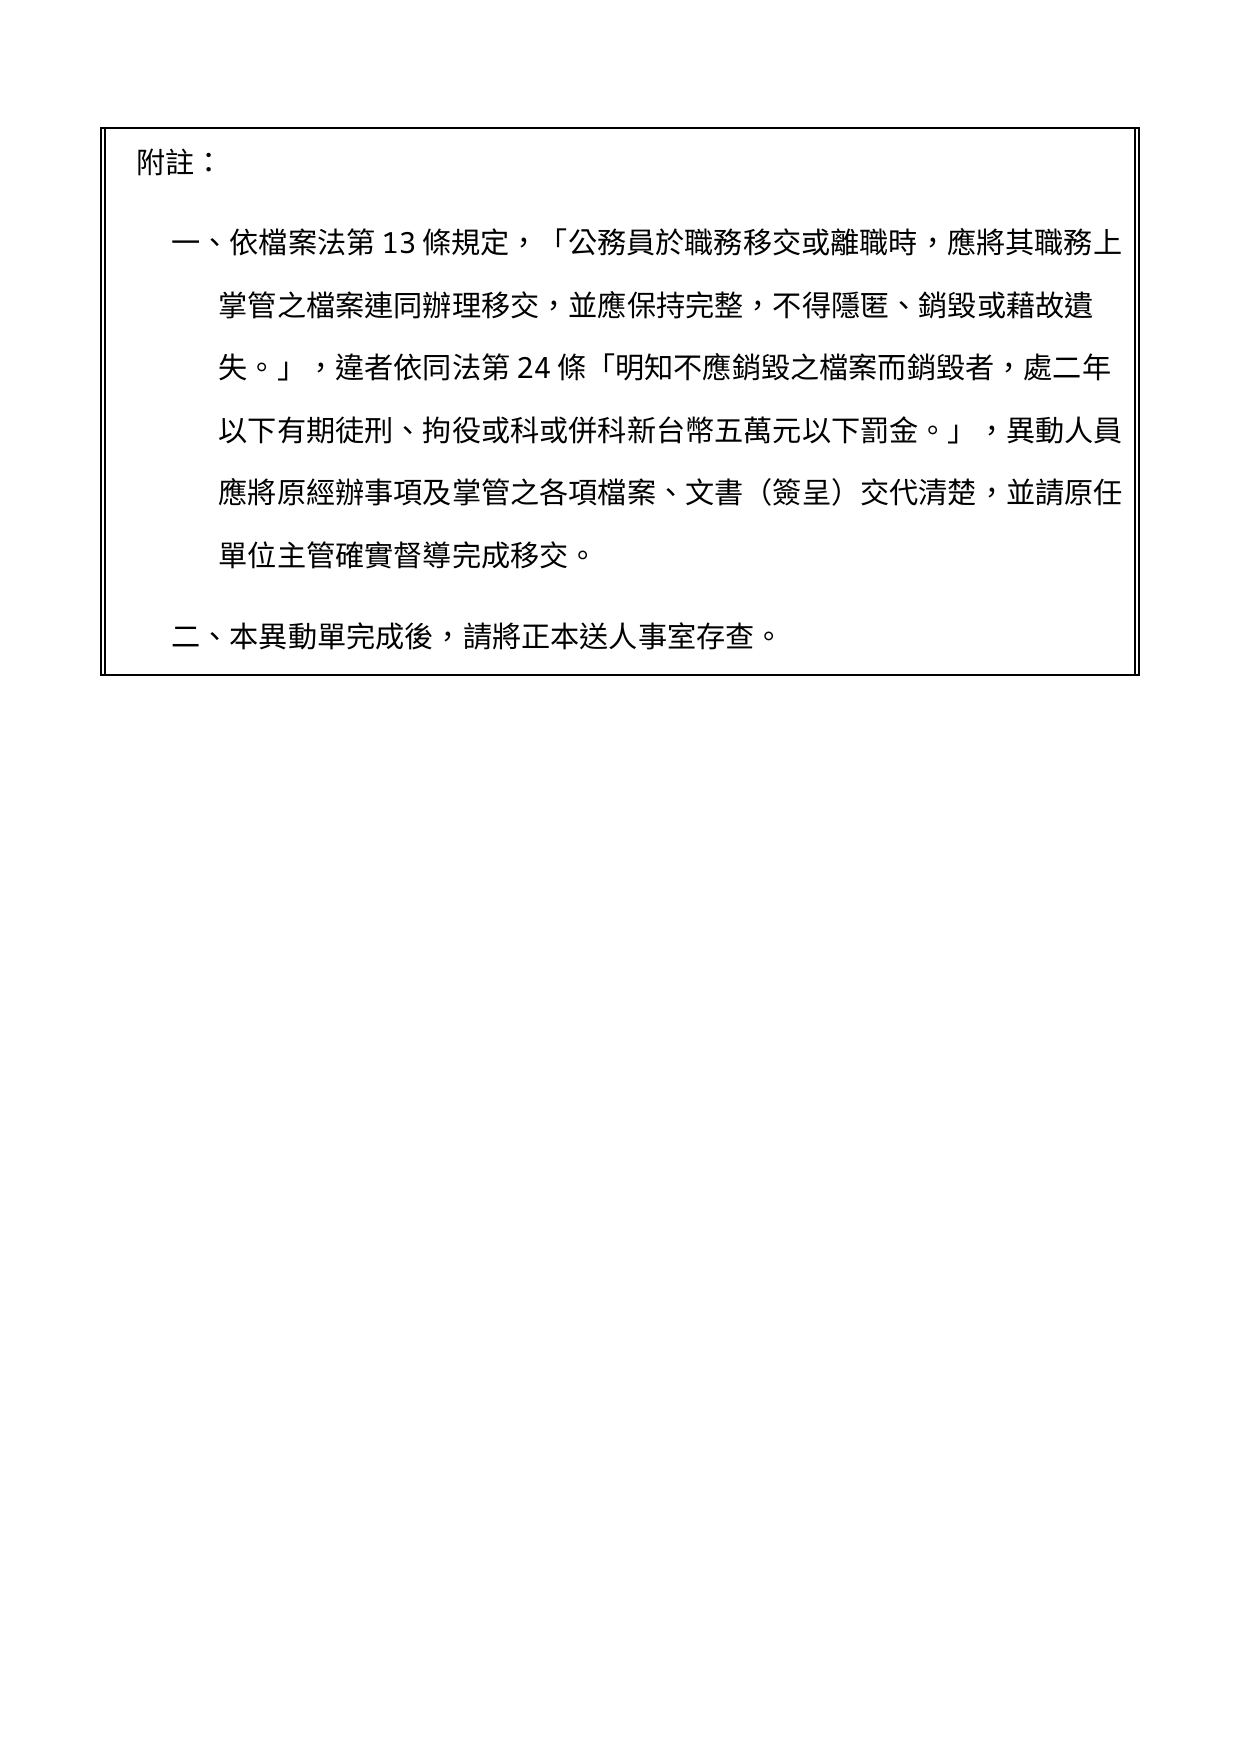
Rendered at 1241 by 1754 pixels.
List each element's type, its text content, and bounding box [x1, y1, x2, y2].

table_cell 附註： 一、依檔案法第13條規定，「公務員於職務移交或離職時，應將其職務上掌管之檔案連同辦理移交，並應保持完整，不得隱匿、銷毀或藉故遺失。」，違者依同法第24條「明知不應銷毀之檔案而銷毀者，處二年以下有期徒刑、拘役或科或併科新台幣五萬元以下罰金。」，異動人員應將原經辦事項及掌管之各項檔案、文書（簽呈）交代清楚，並請原任單位主管確實督導完成移交。 二、本異動單完成後，請將正本送人事室存查。 [106, 129, 1134, 674]
